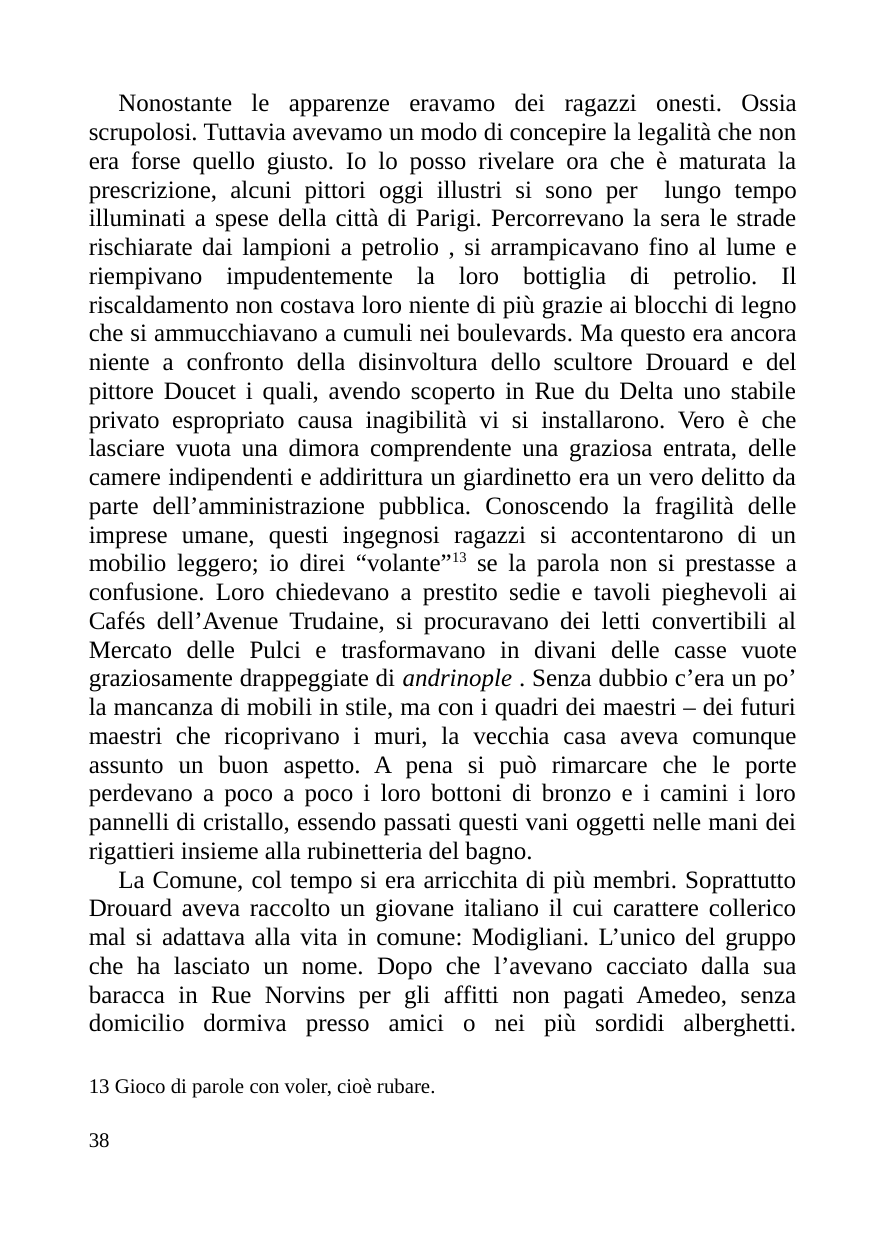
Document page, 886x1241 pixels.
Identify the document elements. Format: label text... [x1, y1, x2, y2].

text La Comune, col tempo si era arricchita di più membri. Soprattutto Drouard aveva raccolto un giovane italiano il cui carattere collerico mal si adattava alla vita in comune: Modigliani. L’unico del gruppo che ha lasciato un nome. Dopo che l’avevano cacciato dalla sua baracca in Rue Norvins per gli affitti non pagati Amedeo, senza domicilio dormiva presso amici o nei più sordidi alberghetti. [88, 865, 797, 1037]
text Gioco di parole con voler, cioè rubare. [88, 1074, 797, 1098]
text Nonostante le apparenze eravamo dei ragazzi onesti. Ossia scrupolosi. Tuttavia avevamo un modo di concepire la legalità che non era forse quello giusto. Io lo posso rivelare ora che è maturata la prescrizione, alcuni pittori oggi illustri si sono per lungo tempo illuminati a spese della città di Parigi. Percorrevano la sera le strade rischiarate dai lampioni a petrolio , si arrampicavano fino al lume e riempivano impudentemente la loro bottiglia di petrolio. Il riscaldamento non costava loro niente di più grazie ai blocchi di legno che si ammucchiavano a cumuli nei boulevards. Ma questo era ancora niente a confronto della disinvoltura dello scultore Drouard e del pittore Doucet i quali, avendo scoperto in Rue du Delta uno stabile privato espropriato causa inagibilità vi si installarono. Vero è che lasciare vuota una dimora comprendente una graziosa entrata, delle camere indipendenti e addirittura un giardinetto era un vero delitto da parte dell’amministrazione pubblica. Conoscendo la fragilità delle imprese umane, questi ingegnosi ragazzi si accontentarono di un mobilio leggero; io direi “volante” se la parola non si prestasse a confusione. Loro chiedevano a prestito sedie e tavoli pieghevoli ai Cafés dell’Avenue Trudaine, si procuravano dei letti convertibili al Mercato delle Pulci e trasformavano in divani delle casse vuote graziosamente drappeggiate di andrinople . Senza dubbio c’era un po’ la mancanza di mobili in stile, ma con i quadri dei maestri – dei futuri maestri che ricoprivano i muri, la vecchia casa aveva comunque assunto un buon aspetto. A pena si può rimarcare che le porte perdevano a poco a poco i loro bottoni di bronzo e i camini i loro pannelli di cristallo, essendo passati questi vani oggetti nelle mani dei rigattieri insieme alla rubinetteria del bagno. [88, 88, 797, 865]
